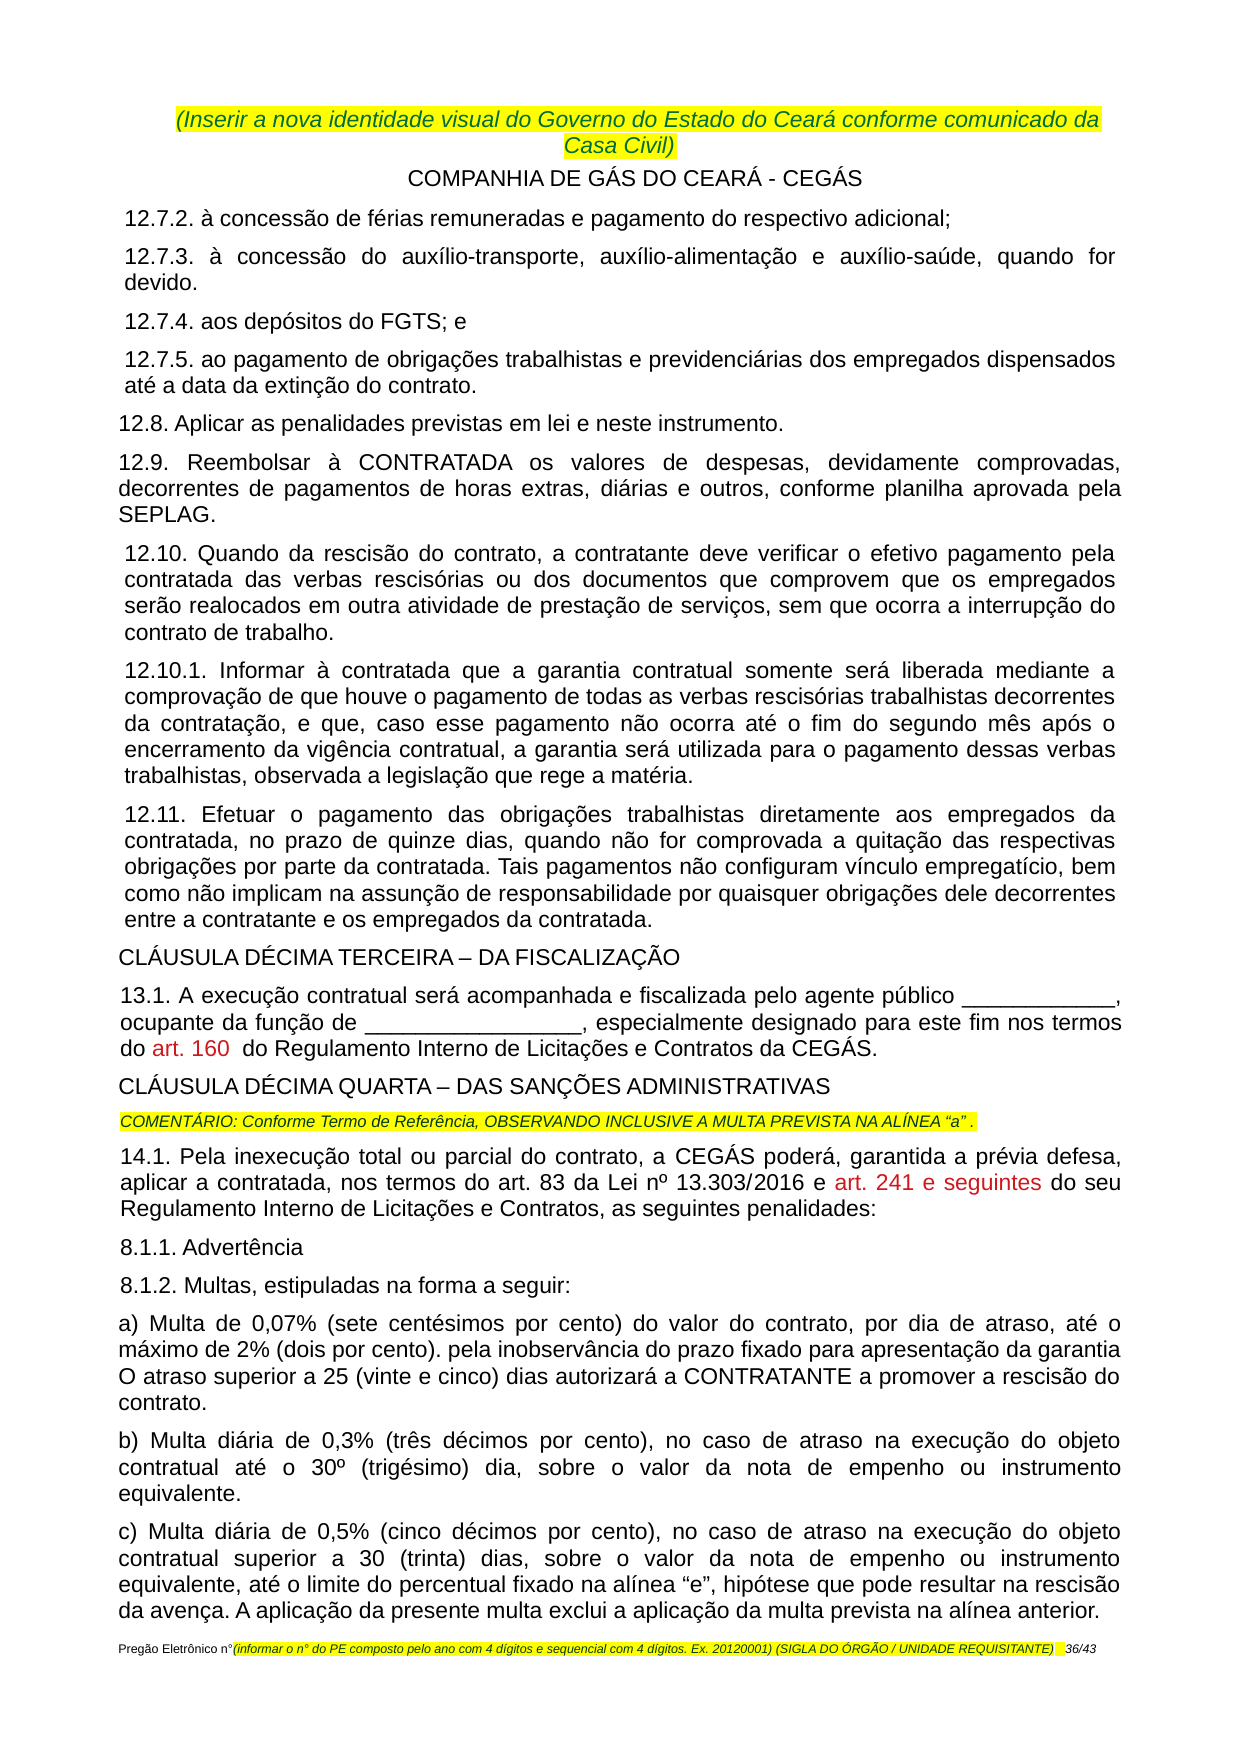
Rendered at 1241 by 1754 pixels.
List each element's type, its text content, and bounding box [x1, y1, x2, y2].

text 12.10. Quando da rescisão do contrato, a contratante deve verificar o efetivo pagamento pela contratada das verbas rescisórias ou dos documentos que comprovem que os empregados serão realocados em outra atividade de prestação de serviços, sem que ocorra a interrupção do contrato de trabalho. [124, 539, 1116, 645]
text 12.10.1. Informar à contratada que a garantia contratual somente será liberada mediante a comprovação de que houve o pagamento de todas as verbas rescisórias trabalhistas decorrentes da contratação, e que, caso esse pagamento não ocorra até o fim do segundo mês após o encerramento da vigência contratual, a garantia será utilizada para o pagamento dessas verbas trabalhistas, observada a legislação que rege a matéria. [124, 657, 1116, 789]
text c) Multa diária de 0,5% (cinco décimos por cento), no caso de atraso na execução do objeto contratual superior a 30 (trinta) dias, sobre o valor da nota de empenho ou instrumento equivalente, até o limite do percentual fixado na alínea “e”, hipótese que pode resultar na rescisão da avença. A aplicação da presente multa exclui a aplicação da multa prevista na alínea anterior. [118, 1518, 1122, 1624]
text 12.7.5. ao pagamento de obrigações trabalhistas e previdenciárias dos empregados dispensados até a data da extinção do contrato. [124, 346, 1116, 398]
text CLÁUSULA DÉCIMA TERCEIRA – DA FISCALIZAÇÃO [118, 944, 1122, 971]
text CLÁUSULA DÉCIMA QUARTA – DAS SANÇÕES ADMINISTRATIVAS [118, 1073, 1122, 1100]
text 12.7.3. à concessão do auxílio-transporte, auxílio-alimentação e auxílio-saúde, quando for devido. [124, 243, 1116, 296]
text 12.11. Efetuar o pagamento das obrigações trabalhistas diretamente aos empregados da contratada, no prazo de quinze dias, quando não for comprovada a quitação das respectivas obrigações por parte da contratada. Tais pagamentos não configuram vínculo empregatício, bem como não implicam na assunção de responsabilidade por quaisquer obrigações dele decorrentes entre a contratante e os empregados da contratada. [124, 801, 1116, 932]
text b) Multa diária de 0,3% (três décimos por cento), no caso de atraso na execução do objeto contratual até o 30º (trigésimo) dia, sobre o valor da nota de empenho ou instrumento equivalente. [118, 1427, 1122, 1506]
text COMENTÁRIO: Conforme Termo de Referência, OBSERVANDO INCLUSIVE A MULTA PREVISTA NA ALÍNEA “a” . [120, 1112, 1122, 1131]
text a) Multa de 0,07% (sete centésimos por cento) do valor do contrato, por dia de atraso, até o máximo de 2% (dois por cento). pela inobservância do prazo fixado para apresentação da garantia O atraso superior a 25 (vinte e cinco) dias autorizará a CONTRATANTE a promover a rescisão do contrato. [118, 1310, 1122, 1415]
text 12.7.4. aos depósitos do FGTS; e [124, 308, 1116, 334]
text 12.9. Reembolsar à CONTRATADA os valores de despesas, devidamente comprovadas, decorrentes de pagamentos de horas extras, diárias e outros, conforme planilha aprovada pela SEPLAG. [118, 449, 1122, 528]
text 12.8. Aplicar as penalidades previstas em lei e neste instrumento. [118, 410, 1122, 437]
text 14.1. Pela inexecução total ou parcial do contrato, a CEGÁS poderá, garantida a prévia defesa, aplicar a contratada, nos termos do art. 83 da Lei nº 13.303/2016 e art. 241 e seguintes do seu Regulamento Interno de Licitações e Contratos, as seguintes penalidades: [120, 1143, 1122, 1222]
text 13.1. A execução contratual será acompanhada e fiscalizada pelo agente público ____________, ocupante da função de _________________, especialmente designado para este fim nos termos do art. 160 do Regulamento Interno de Licitações e Contratos da CEGÁS. [120, 982, 1122, 1061]
text 8.1.1. Advertência [120, 1233, 1122, 1260]
text 12.7.2. à concessão de férias remuneradas e pagamento do respectivo adicional; [124, 205, 1116, 231]
text 8.1.2. Multas, estipuladas na forma a seguir: [120, 1272, 1122, 1298]
